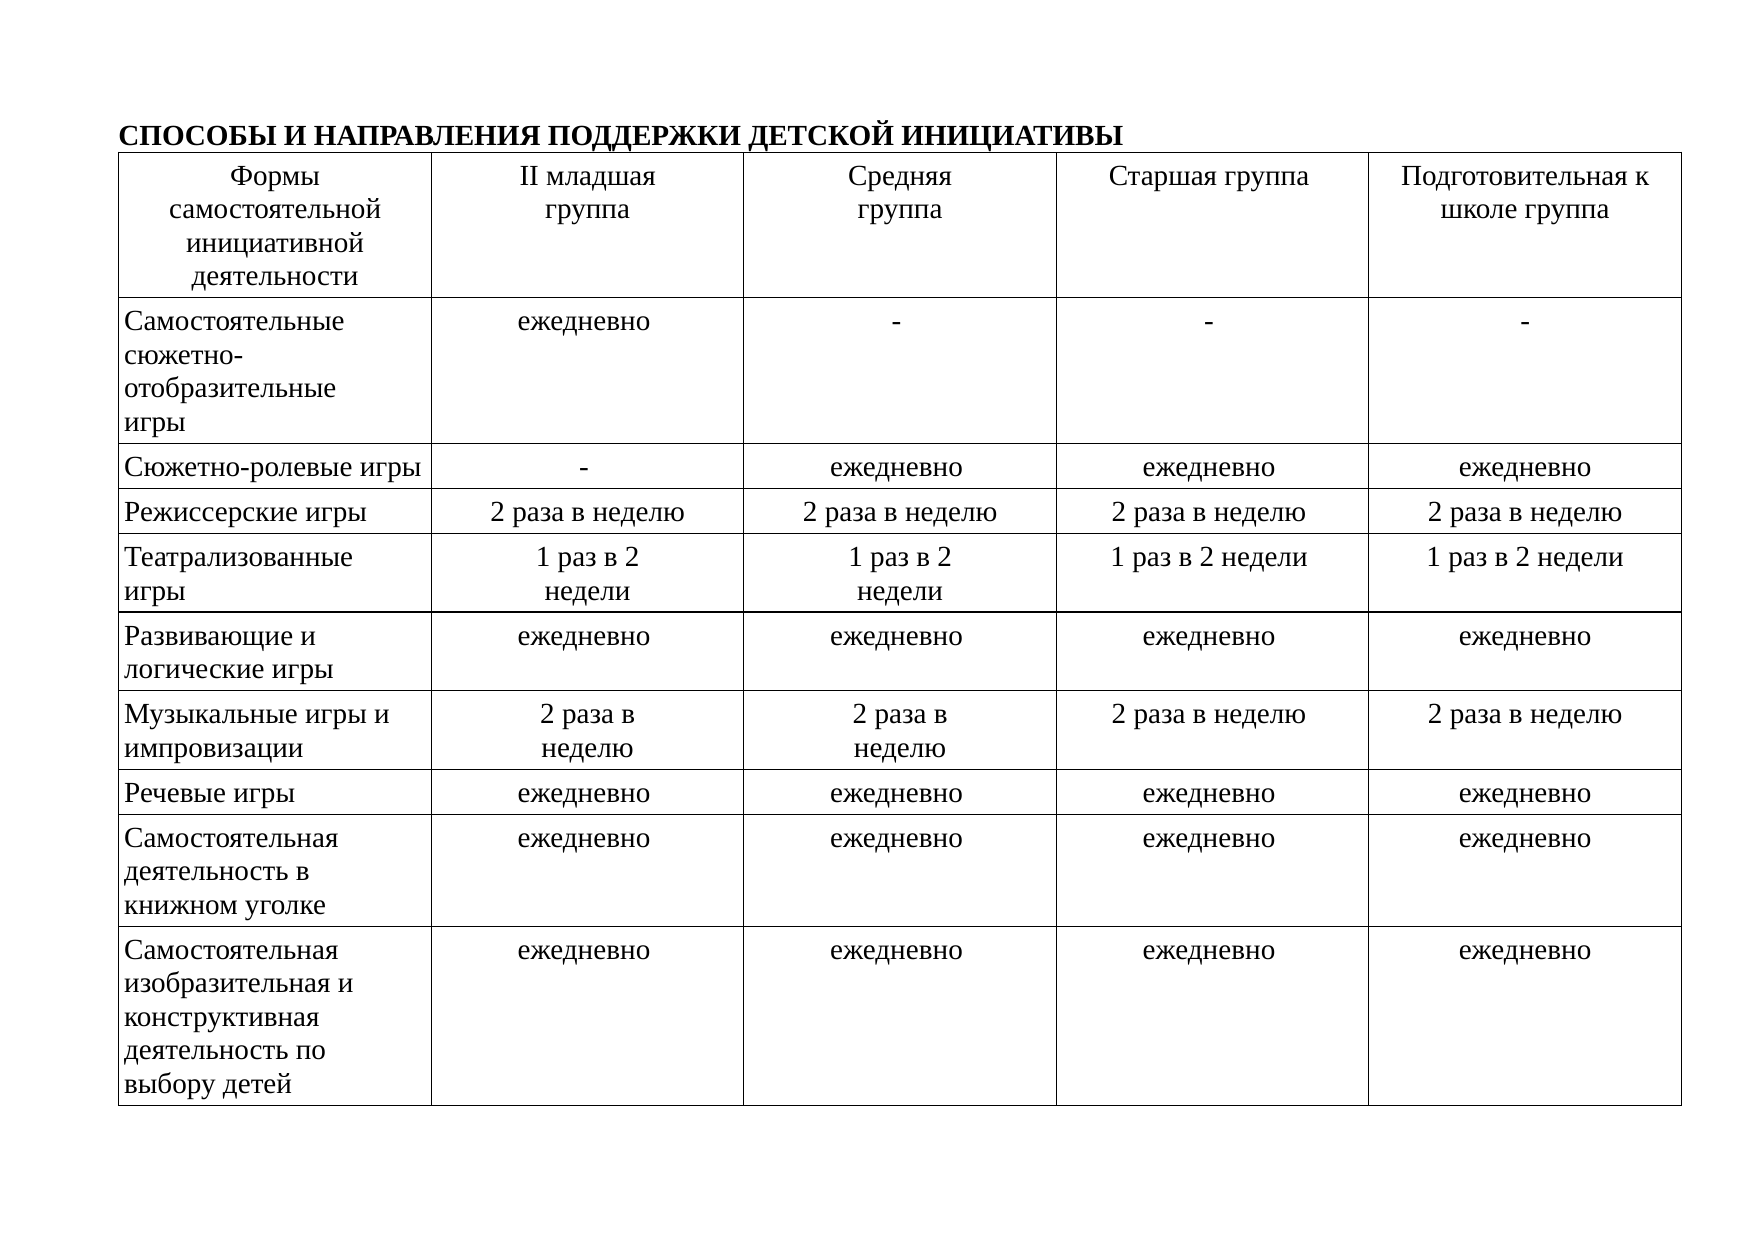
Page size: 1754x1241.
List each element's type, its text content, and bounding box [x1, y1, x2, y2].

table_cell Музыкальные игры и импровизации [119, 691, 431, 768]
table_cell ежедневно [1057, 815, 1368, 926]
table_cell ежедневно [1369, 927, 1681, 1105]
table_cell 2 раза в неделю [432, 691, 743, 768]
table_cell 2 раза в неделю [1057, 489, 1368, 533]
table_cell Самостоятельная деятельность в книжном уголке [119, 815, 431, 926]
table_cell 1 раз в 2 недели [1057, 534, 1368, 611]
table_cell ежедневно [1057, 770, 1368, 813]
table_cell 2 раза в неделю [1369, 489, 1681, 533]
table_cell 1 раз в 2 недели [432, 534, 743, 611]
table_cell ежедневно [744, 815, 1056, 926]
table_header Формы самостоятельной инициативной деятельности [119, 153, 431, 297]
table_header Подготовительная к школе группа [1369, 153, 1681, 297]
text СПОСОБЫ И НАПРАВЛЕНИЯ ПОДДЕРЖКИ ДЕТСКОЙ ИНИЦИАТИВЫ [118, 118, 1636, 152]
table_cell Режиссерские игры [119, 489, 431, 533]
table_cell 1 раз в 2 недели [744, 534, 1056, 611]
table_cell 2 раза в неделю [432, 489, 743, 533]
table_header II младшая группа [432, 153, 743, 297]
table_cell ежедневно [1369, 444, 1681, 488]
table_header Старшая группа [1057, 153, 1368, 297]
table_cell ежедневно [432, 298, 743, 443]
table_cell ежедневно [432, 927, 743, 1105]
table_cell ежедневно [744, 444, 1056, 488]
table_cell Развивающие и логические игры [119, 613, 431, 690]
table_cell - [1369, 298, 1681, 443]
table_cell 2 раза в неделю [1369, 691, 1681, 768]
table_cell Театрализованные игры [119, 534, 431, 611]
table_cell 2 раза в неделю [744, 489, 1056, 533]
table_cell ежедневно [1057, 927, 1368, 1105]
table_cell Самостоятельная изобразительная и конструктивная деятельность по выбору детей [119, 927, 431, 1105]
table_cell 1 раз в 2 недели [1369, 534, 1681, 611]
table_cell ежедневно [744, 613, 1056, 690]
table_cell ежедневно [432, 815, 743, 926]
table_cell 2 раза в неделю [744, 691, 1056, 768]
table_cell Речевые игры [119, 770, 431, 813]
table_cell ежедневно [1369, 815, 1681, 926]
table_cell ежедневно [1369, 613, 1681, 690]
table_cell ежедневно [432, 613, 743, 690]
table_cell Самостоятельные сюжетно-отобразительные игры [119, 298, 431, 443]
table_cell ежедневно [1057, 444, 1368, 488]
table_cell ежедневно [1057, 613, 1368, 690]
table_cell ежедневно [432, 770, 743, 813]
table_cell - [744, 298, 1056, 443]
table_cell Сюжетно-ролевые игры [119, 444, 431, 488]
table_cell - [1057, 298, 1368, 443]
table_cell - [432, 444, 743, 488]
table_cell ежедневно [744, 770, 1056, 813]
table_cell ежедневно [744, 927, 1056, 1105]
table_header Средняя группа [744, 153, 1056, 297]
table_cell 2 раза в неделю [1057, 691, 1368, 768]
table_cell ежедневно [1369, 770, 1681, 813]
